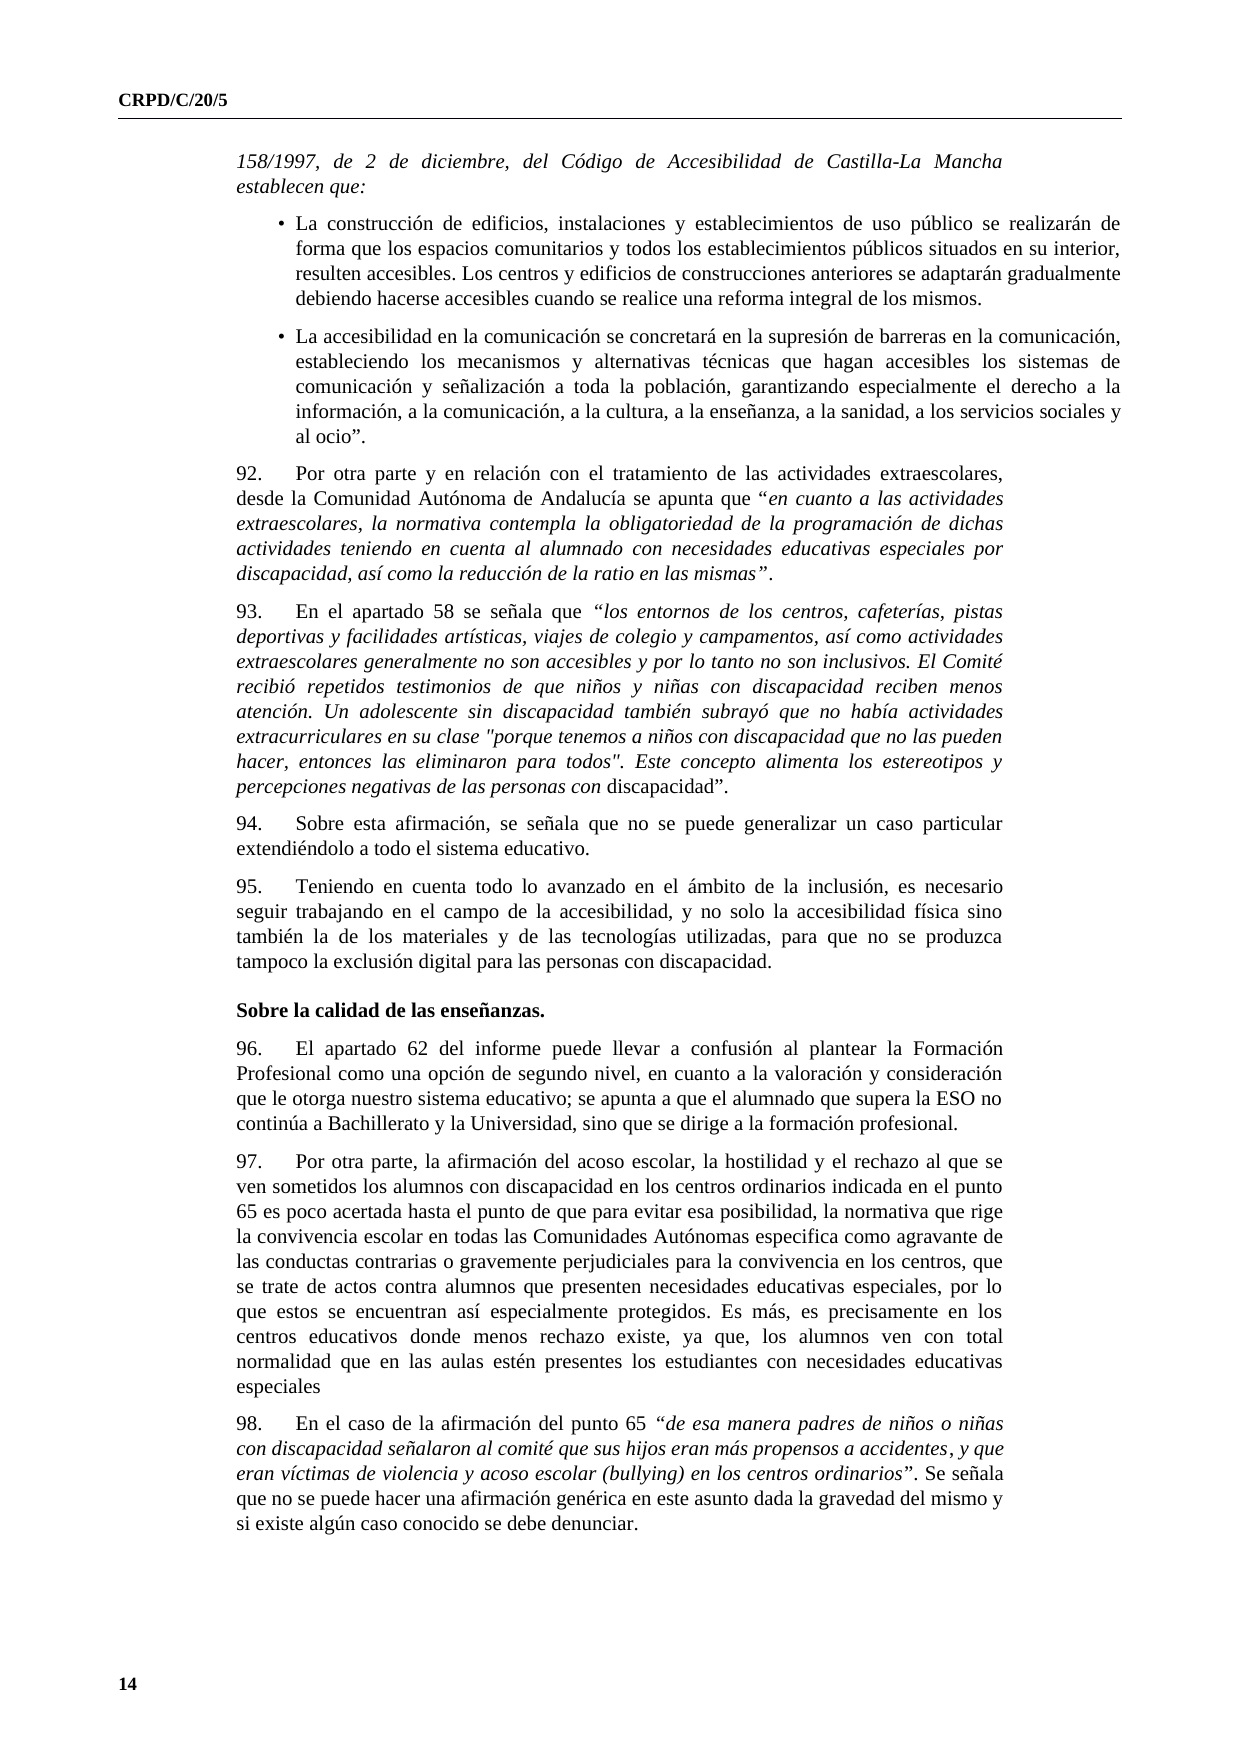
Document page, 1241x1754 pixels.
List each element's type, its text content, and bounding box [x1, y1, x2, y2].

list Sobre esta afirmación, se señala que no se puede generalizar un caso particular extendiéndolo a todo el sistema educativo. [236, 810, 1004, 860]
list Por otra parte y en relación con el tratamiento de las actividades extraescolares, desde la Comunidad Autónoma de Andalucía se apunta que “en cuanto a las actividades extraescolares, la normativa contempla la obligatoriedad de la programación de dichas actividades teniendo en cuenta al alumnado con necesidades educativas especiales por discapacidad, así como la reducción de la ratio en las mismas”. [236, 460, 1004, 585]
list En el apartado 58 se señala que “los entornos de los centros, cafeterías, pistas deportivas y facilidades artísticas, viajes de colegio y campamentos, así como actividades extraescolares generalmente no son accesibles y por lo tanto no son inclusivos. El Comité recibió repetidos testimonios de que niños y niñas con discapacidad reciben menos atención. Un adolescente sin discapacidad también subrayó que no había actividades extracurriculares en su clase "porque tenemos a niños con discapacidad que no las pueden hacer, entonces las eliminaron para todos". Este concepto alimenta los estereotipos y percepciones negativas de las personas con discapacidad”. [236, 598, 1004, 798]
list La construcción de edificios, instalaciones y establecimientos de uso público se realizarán de forma que los espacios comunitarios y todos los establecimientos públicos situados en su interior, resulten accesibles. Los centros y edificios de construcciones anteriores se adaptarán gradualmente debiendo hacerse accesibles cuando se realice una reforma integral de los mismos. [278, 210, 1122, 310]
list En el caso de la afirmación del punto 65 “de esa manera padres de niños o niñas con discapacidad señalaron al comité que sus hijos eran más propensos a accidentes, y que eran víctimas de violencia y acoso escolar (bullying) en los centros ordinarios”. Se señala que no se puede hacer una afirmación genérica en este asunto dada la gravedad del mismo y si existe algún caso conocido se debe denunciar. [236, 1410, 1004, 1535]
list 158/1997, de 2 de diciembre, del Código de Accesibilidad de Castilla-La Mancha establecen que: [236, 148, 1004, 198]
text Sobre la calidad de las enseñanzas. [118, 998, 1004, 1023]
list El apartado 62 del informe puede llevar a confusión al plantear la Formación Profesional como una opción de segundo nivel, en cuanto a la valoración y consideración que le otorga nuestro sistema educativo; se apunta a que el alumnado que supera la ESO no continúa a Bachillerato y la Universidad, sino que se dirige a la formación profesional. [236, 1035, 1004, 1135]
list Por otra parte, la afirmación del acoso escolar, la hostilidad y el rechazo al que se ven sometidos los alumnos con discapacidad en los centros ordinarios indicada en el punto 65 es poco acertada hasta el punto de que para evitar esa posibilidad, la normativa que rige la convivencia escolar en todas las Comunidades Autónomas especifica como agravante de las conductas contrarias o gravemente perjudiciales para la convivencia en los centros, que se trate de actos contra alumnos que presenten necesidades educativas especiales, por lo que estos se encuentran así especialmente protegidos. Es más, es precisamente en los centros educativos donde menos rechazo existe, ya que, los alumnos ven con total normalidad que en las aulas estén presentes los estudiantes con necesidades educativas especiales [236, 1148, 1004, 1398]
list Teniendo en cuenta todo lo avanzado en el ámbito de la inclusión, es necesario seguir trabajando en el campo de la accesibilidad, y no solo la accesibilidad física sino también la de los materiales y de las tecnologías utilizadas, para que no se produzca tampoco la exclusión digital para las personas con discapacidad. [236, 873, 1004, 973]
list La accesibilidad en la comunicación se concretará en la supresión de barreras en la comunicación, estableciendo los mecanismos y alternativas técnicas que hagan accesibles los sistemas de comunicación y señalización a toda la población, garantizando especialmente el derecho a la información, a la comunicación, a la cultura, a la enseñanza, a la sanidad, a los servicios sociales y al ocio”. [278, 323, 1122, 448]
